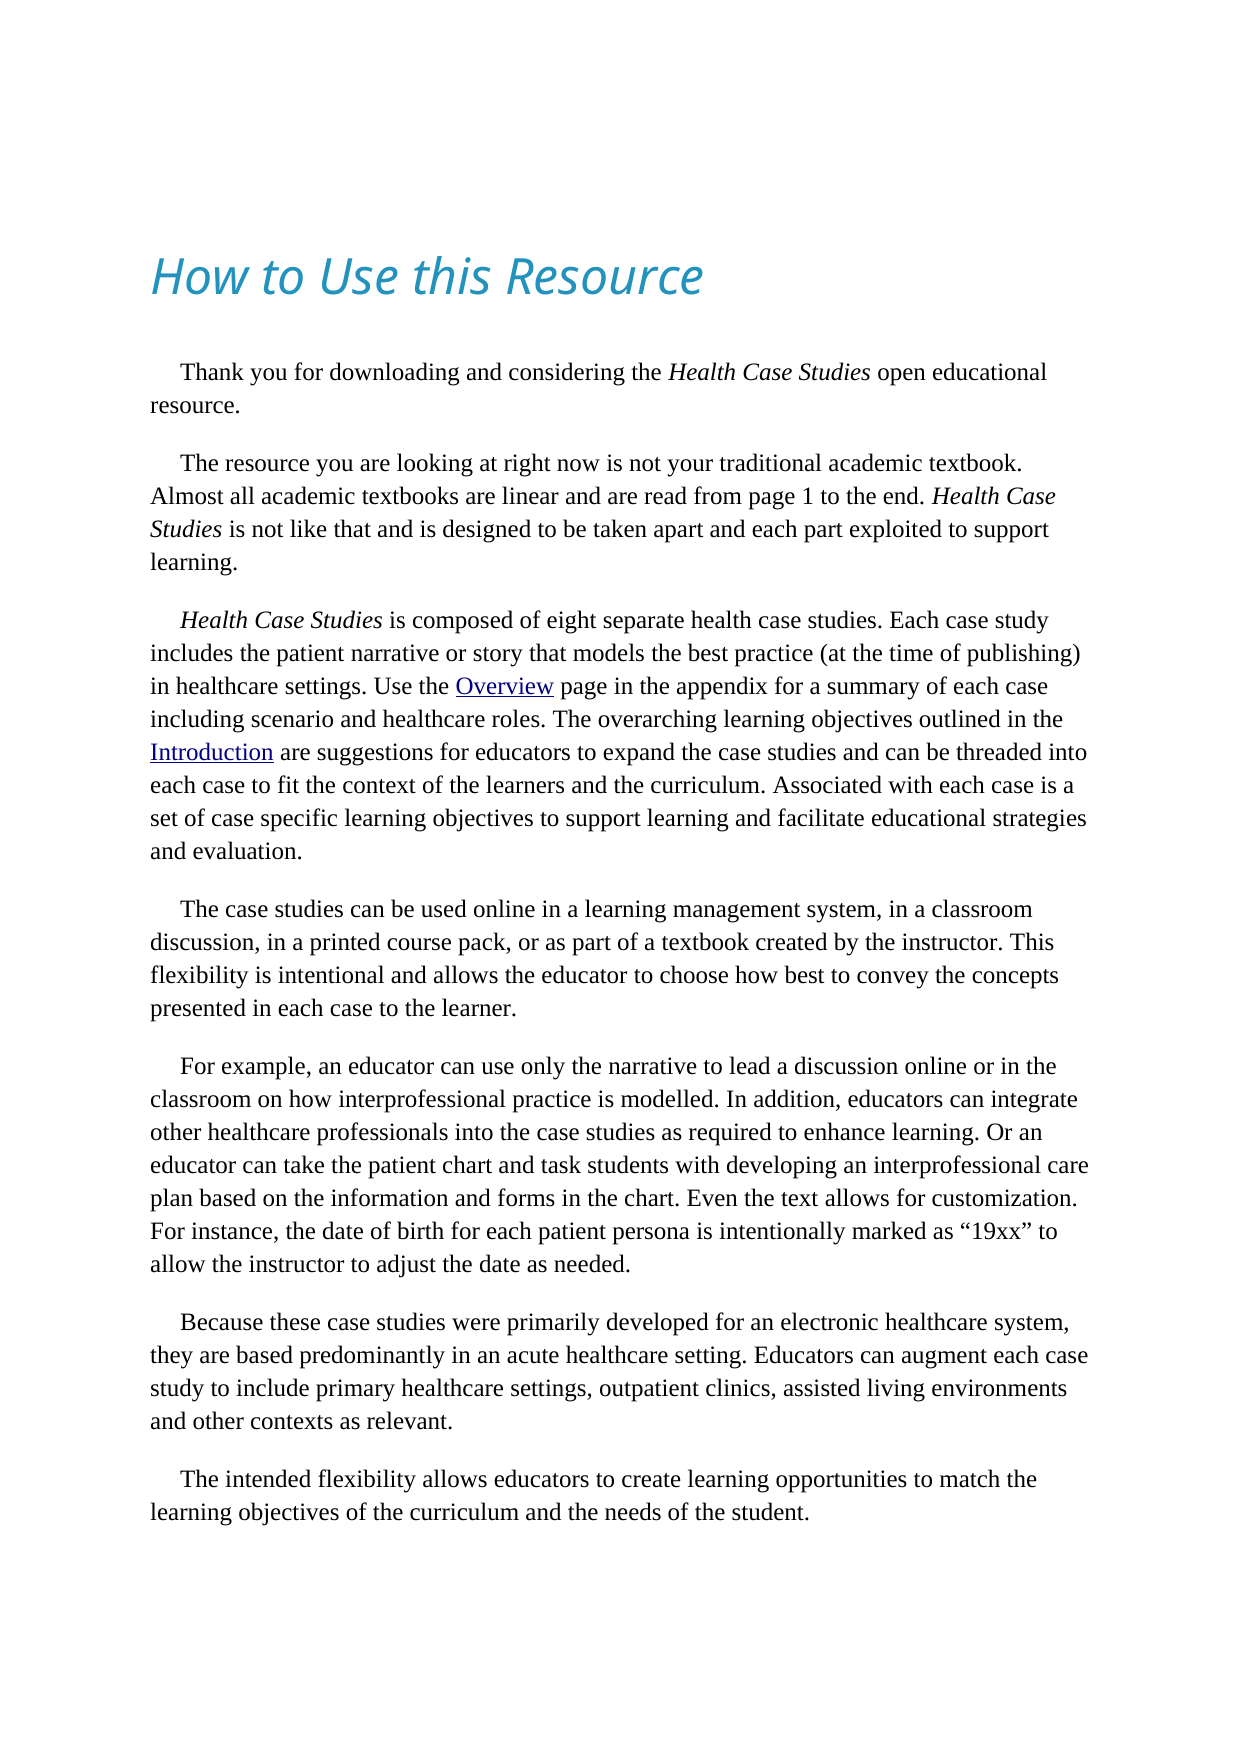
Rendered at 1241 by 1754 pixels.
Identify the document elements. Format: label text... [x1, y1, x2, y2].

text Health Case Studies is composed of eight separate health case studies. Each case study includes the patient narrative or story that models the best practice (at the time of publishing) in healthcare settings. Use the Overview page in the appendix for a summary of each case including scenario and healthcare roles. The overarching learning objectives outlined in the Introduction are suggestions for educators to expand the case studies and can be threaded into each case to fit the context of the learners and the curriculum. Associated with each case is a set of case specific learning objectives to support learning and facilitate educational strategies and evaluation. [150, 605, 1090, 865]
subtitle How to Use this Resource [150, 241, 1090, 309]
text Thank you for downloading and considering the Health Case Studies open educational resource. [150, 357, 1090, 419]
text For example, an educator can use only the narrative to lead a discussion online or in the classroom on how interprofessional practice is modelled. In addition, educators can integrate other healthcare professionals into the case studies as required to enhance learning. Or an educator can take the patient chart and task students with developing an interprofessional care plan based on the information and forms in the chart. Even the text allows for customization. For instance, the date of birth for each patient persona is intentionally marked as “19xx” to allow the instructor to adjust the date as needed. [150, 1051, 1090, 1278]
text The intended flexibility allows educators to create learning opportunities to match the learning objectives of the curriculum and the needs of the student. [150, 1464, 1090, 1526]
text The resource you are looking at right now is not your traditional academic textbook. Almost all academic textbooks are linear and are read from page 1 to the end. Health Case Studies is not like that and is designed to be taken apart and each part exploited to support learning. [150, 448, 1090, 576]
text The case studies can be used online in a learning management system, in a classroom discussion, in a printed course pack, or as part of a textbook created by the instructor. This flexibility is intentional and allows the educator to choose how best to convey the concepts presented in each case to the learner. [150, 894, 1090, 1022]
text Because these case studies were primarily developed for an electronic healthcare system, they are based predominantly in an acute healthcare setting. Educators can augment each case study to include primary healthcare settings, outpatient clinics, assisted living environments and other contexts as relevant. [150, 1307, 1090, 1435]
